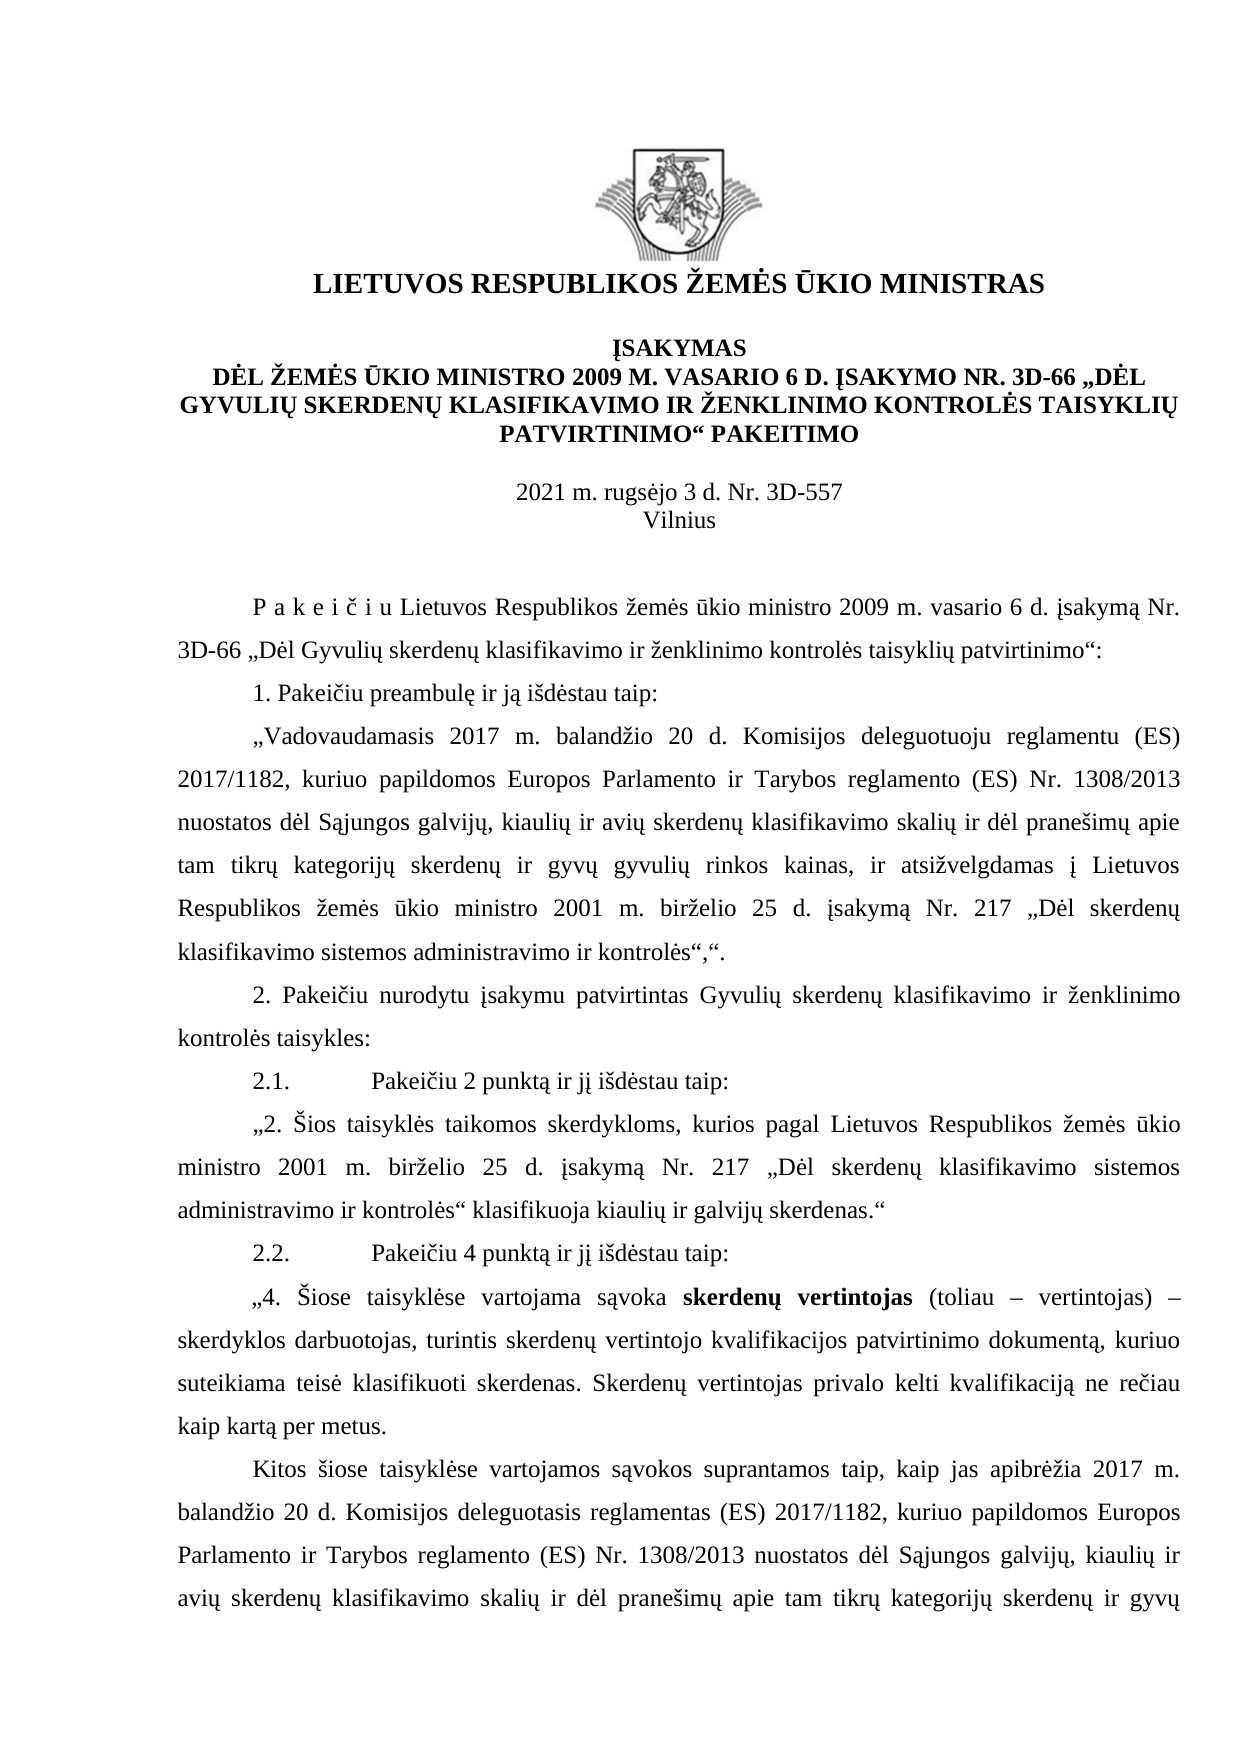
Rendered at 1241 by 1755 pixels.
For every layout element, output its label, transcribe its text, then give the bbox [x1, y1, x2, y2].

text „4. Šiose taisyklėse vartojama sąvoka skerdenų vertintojas (toliau – vertintojas) – skerdyklos darbuotojas, turintis skerdenų vertintojo kvalifikacijos patvirtinimo dokumentą, kuriuo suteikiama teisė klasifikuoti skerdenas. Skerdenų vertintojas privalo kelti kvalifikaciją ne rečiau kaip kartą per metus. [177, 1282, 1181, 1440]
text 1. Pakeičiu preambulę ir ją išdėstau taip: [177, 678, 1181, 707]
text DĖL ŽEMĖS ŪKIO MINISTRO 2009 m. vasario 6 d. ĮSAKYMO Nr. 3D-66 „DĖL GYVULIŲ SKERDENŲ KLASIFIKAVIMO IR ŽENKLINIMO KONTROLĖS TAISYKLIŲ PATVIRTINIMO“ PAKEITIMO [177, 362, 1181, 448]
text Kitos šiose taisyklėse vartojamos sąvokos suprantamos taip, kaip jas apibrėžia 2017 m. balandžio 20 d. Komisijos deleguotasis reglamentas (ES) 2017/1182, kuriuo papildomos Europos Parlamento ir Tarybos reglamento (ES) Nr. 1308/2013 nuostatos dėl Sąjungos galvijų, kiaulių ir avių skerdenų klasifikavimo skalių ir dėl pranešimų apie tam tikrų kategorijų skerdenų ir gyvų [177, 1454, 1181, 1612]
text 2. Pakeičiu nurodytu įsakymu patvirtintas Gyvulių skerdenų klasifikavimo ir ženklinimo kontrolės taisykles: [177, 980, 1181, 1052]
text „Vadovaudamasis 2017 m. balandžio 20 d. Komisijos deleguotuoju reglamentu (ES) 2017/1182, kuriuo papildomos Europos Parlamento ir Tarybos reglamento (ES) Nr. 1308/2013 nuostatos dėl Sąjungos galvijų, kiaulių ir avių skerdenų klasifikavimo skalių ir dėl pranešimų apie tam tikrų kategorijų skerdenų ir gyvų gyvulių rinkos kainas, ir atsižvelgdamas į Lietuvos Respublikos žemės ūkio ministro 2001 m. birželio 25 d. įsakymą Nr. 217 „Dėl skerdenų klasifikavimo sistemos administravimo ir kontrolės“,“. [177, 721, 1181, 965]
text 2.1. Pakeičiu 2 punktą ir jį išdėstau taip: [252, 1066, 1181, 1095]
text ĮSAKYMAS [177, 333, 1181, 362]
text Vilnius [177, 505, 1181, 534]
text LIETUVOS RESPUBLIKOS ŽEMĖS ŪKIO MINISTRAS [177, 266, 1181, 299]
text „2. Šios taisyklės taikomos skerdykloms, kurios pagal Lietuvos Respublikos žemės ūkio ministro 2001 m. birželio 25 d. įsakymą Nr. 217 „Dėl skerdenų klasifikavimo sistemos administravimo ir kontrolės“ klasifikuoja kiaulių ir galvijų skerdenas.“ [177, 1109, 1181, 1224]
text P a k e i č i u Lietuvos Respublikos žemės ūkio ministro 2009 m. vasario 6 d. įsakymą Nr. 3D-66 „Dėl Gyvulių skerdenų klasifikavimo ir ženklinimo kontrolės taisyklių patvirtinimo“: [177, 592, 1181, 663]
text 2021 m. rugsėjo 3 d. Nr. 3D-557 [177, 477, 1181, 505]
text 2.2. Pakeičiu 4 punktą ir jį išdėstau taip: [252, 1238, 1181, 1267]
